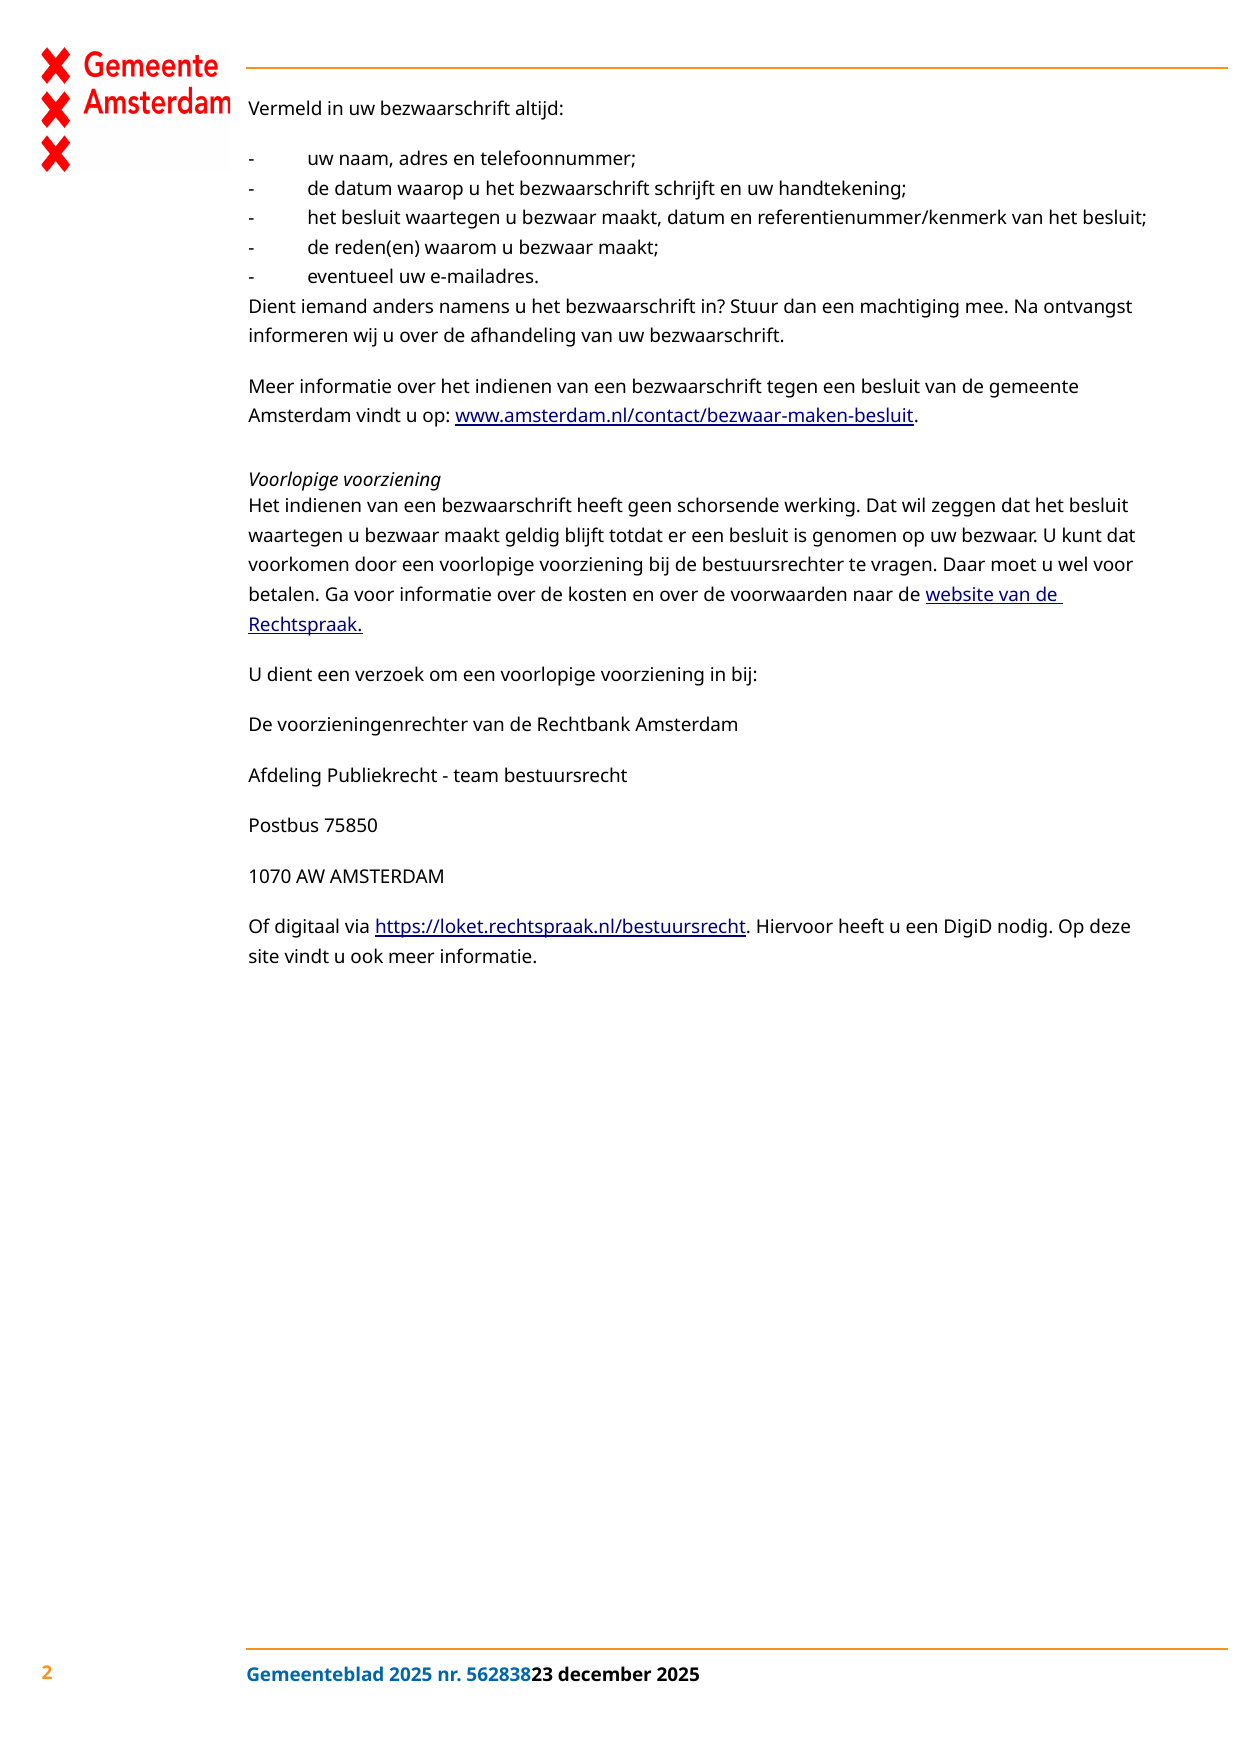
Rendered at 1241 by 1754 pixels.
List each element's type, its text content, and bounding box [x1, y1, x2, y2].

list eventueel uw e-mailadres. [248, 263, 1152, 289]
text Postbus 75850 [248, 812, 1152, 838]
picture [41, 47, 231, 172]
text Dient iemand anders namens u het bezwaarschrift in? Stuur dan een machtiging mee. Na ontvangst informeren wij u over de afhandeling van uw bezwaarschrift. [248, 293, 1152, 348]
text Vermeld in uw bezwaarschrift altijd: [248, 95, 1152, 121]
text Of digitaal via https://loket.rechtspraak.nl/bestuursrecht. Hiervoor heeft u een DigiD nodig. Op deze site vindt u ook meer informatie. [248, 913, 1152, 968]
text 1070 AW AMSTERDAM [248, 863, 1152, 888]
text Meer informatie over het indienen van een bezwaarschrift tegen een besluit van de gemeente Amsterdam vindt u op: www.amsterdam.nl/contact/bezwaar-maken-besluit. [248, 373, 1152, 428]
text U dient een verzoek om een voorlopige voorziening in bij: [248, 661, 1152, 687]
list de reden(en) waarom u bezwaar maakt; [248, 234, 1152, 260]
list het besluit waartegen u bezwaar maakt, datum en referentienummer/kenmerk van het besluit; [248, 204, 1152, 230]
text Afdeling Publiekrecht - team bestuursrecht [248, 762, 1152, 788]
list de datum waarop u het bezwaarschrift schrijft en uw handtekening; [248, 175, 1152, 201]
text De voorzieningenrechter van de Rechtbank Amsterdam [248, 712, 1152, 737]
text Voorlopige voorziening [248, 467, 1152, 492]
list uw naam, adres en telefoonnummer; [248, 145, 1152, 171]
text Het indienen van een bezwaarschrift heeft geen schorsende werking. Dat wil zeggen dat het besluit waartegen u bezwaar maakt geldig blijft totdat er een besluit is genomen op uw bezwaar. U kunt dat voorkomen door een voorlopige voorziening bij de bestuursrechter te vragen. Daar moet u wel voor betalen. Ga voor informatie over de kosten en over de voorwaarden naar de website van de Rechtspraak. [248, 492, 1152, 636]
